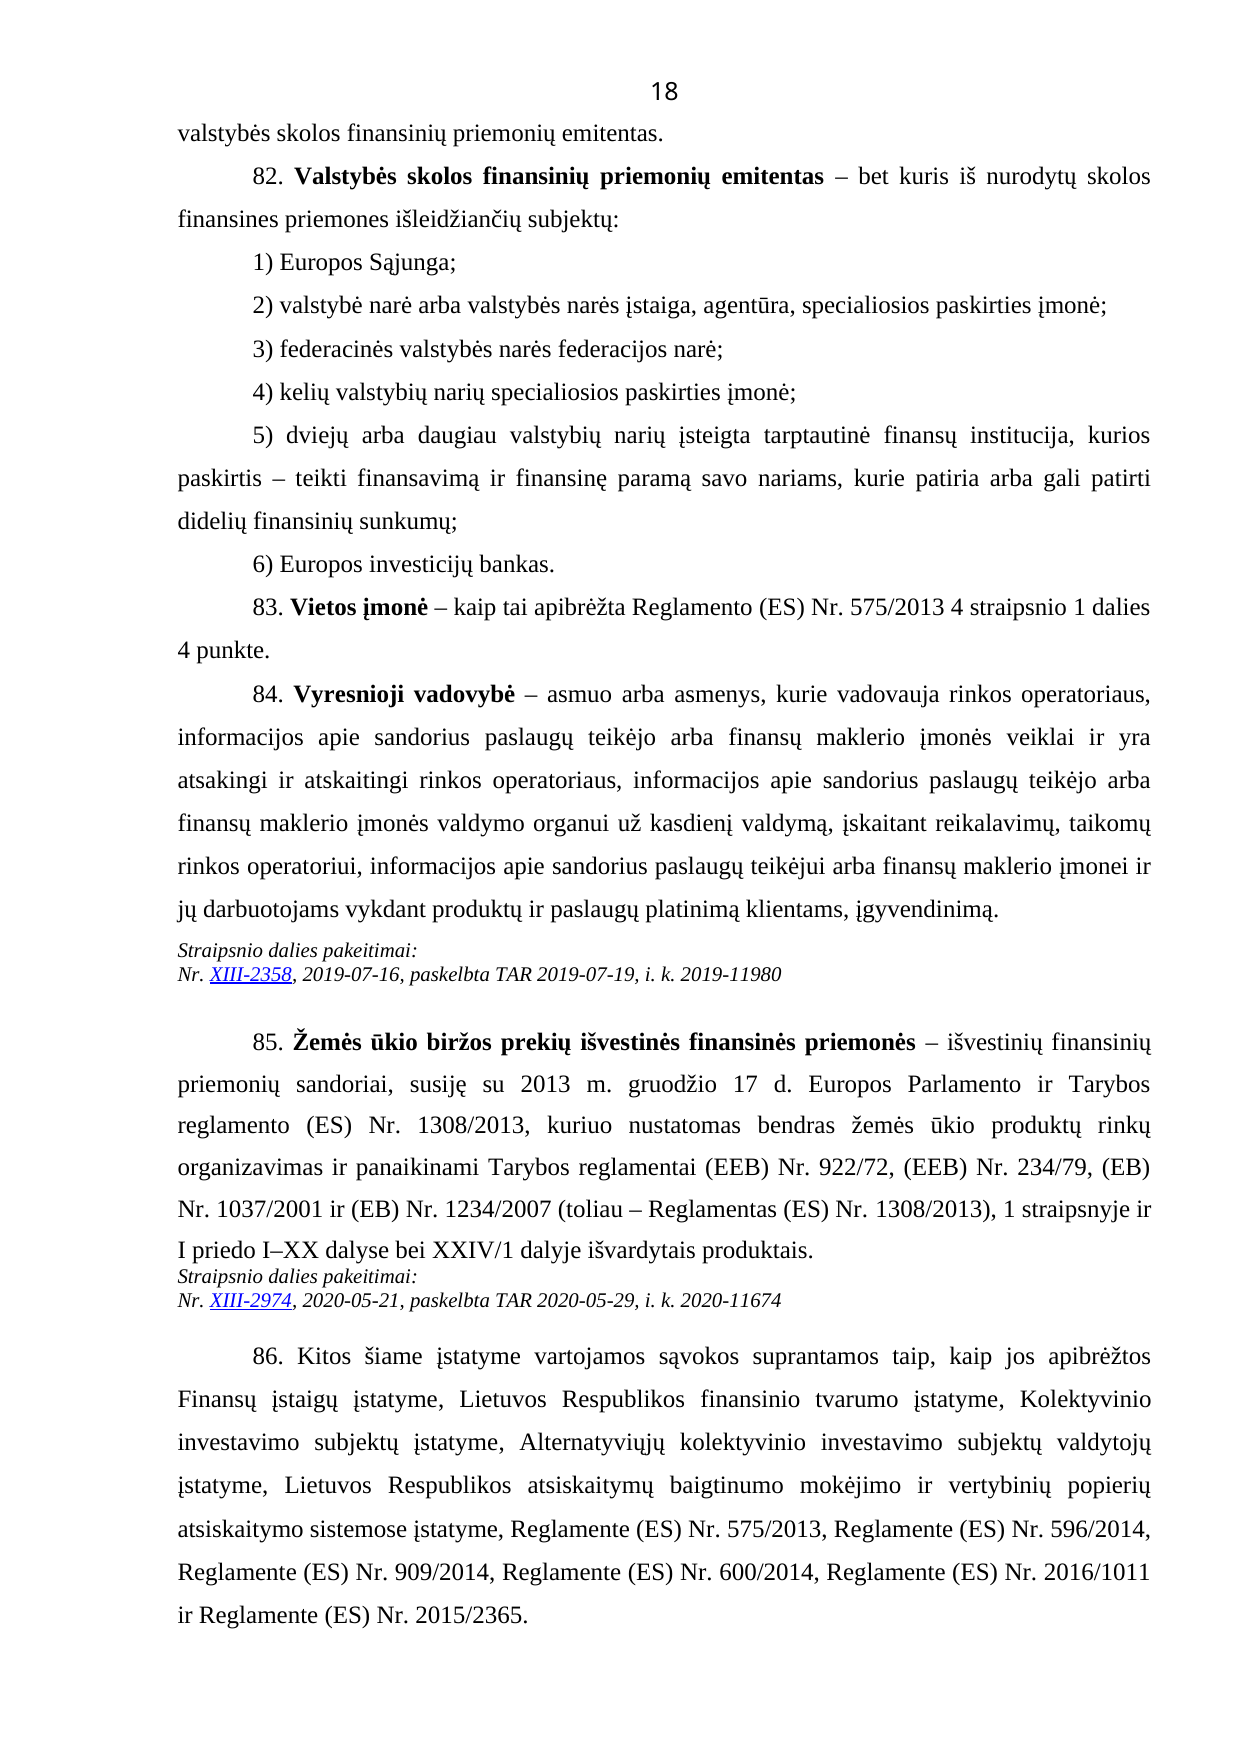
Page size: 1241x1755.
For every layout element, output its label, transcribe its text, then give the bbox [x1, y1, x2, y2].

text 2) valstybė narė arba valstybės narės įstaiga, agentūra, specialiosios paskirties įmonė; [177, 291, 1152, 319]
text Nr. XIII-2974, 2020-05-21, paskelbta TAR 2020-05-29, i. k. 2020-11674 [177, 1288, 1152, 1312]
text 86. Kitos šiame įstatyme vartojamos sąvokos suprantamos taip, kaip jos apibrėžtos Finansų įstaigų įstatyme, Lietuvos Respublikos finansinio tvarumo įstatyme, Kolektyvinio investavimo subjektų įstatyme, Alternatyviųjų kolektyvinio investavimo subjektų valdytojų įstatyme, Lietuvos Respublikos atsiskaitymų baigtinumo mokėjimo ir vertybinių popierių atsiskaitymo sistemose įstatyme, Reglamente (ES) Nr. 575/2013, Reglamente (ES) Nr. 596/2014, Reglamente (ES) Nr. 909/2014, Reglamente (ES) Nr. 600/2014, Reglamente (ES) Nr. 2016/1011 ir Reglamente (ES) Nr. 2015/2365. [177, 1341, 1152, 1629]
text valstybės skolos finansinių priemonių emitentas. [177, 118, 1152, 147]
text 85. Žemės ūkio biržos prekių išvestinės finansinės priemonės – išvestinių finansinių priemonių sandoriai, susiję su 2013 m. gruodžio 17 d. Europos Parlamento ir Tarybos reglamento (ES) Nr. 1308/2013, kuriuo nustatomas bendras žemės ūkio produktų rinkų organizavimas ir panaikinami Tarybos reglamentai (EEB) Nr. 922/72, (EEB) Nr. 234/79, (EB) Nr. 1037/2001 ir (EB) Nr. 1234/2007 (toliau – Reglamentas (ES) Nr. 1308/2013), 1 straipsnyje ir I priedo I–XX dalyse bei XXIV/1 dalyje išvardytais produktais. [177, 1014, 1152, 1264]
text Nr. XIII-2358, 2019-07-16, paskelbta TAR 2019-07-19, i. k. 2019-11980 [177, 962, 1152, 986]
text Straipsnio dalies pakeitimai: [177, 937, 1152, 962]
text 83. Vietos įmonė – kaip tai apibrėžta Reglamento (ES) Nr. 575/2013 4 straipsnio 1 dalies 4 punkte. [177, 592, 1152, 664]
text 84. Vyresnioji vadovybė – asmuo arba asmenys, kurie vadovauja rinkos operatoriaus, informacijos apie sandorius paslaugų teikėjo arba finansų maklerio įmonės veiklai ir yra atsakingi ir atskaitingi rinkos operatoriaus, informacijos apie sandorius paslaugų teikėjo arba finansų maklerio įmonės valdymo organui už kasdienį valdymą, įskaitant reikalavimų, taikomų rinkos operatoriui, informacijos apie sandorius paslaugų teikėjui arba finansų maklerio įmonei ir jų darbuotojams vykdant produktų ir paslaugų platinimą klientams, įgyvendinimą. [177, 679, 1152, 923]
text 3) federacinės valstybės narės federacijos narė; [177, 334, 1152, 362]
text 1) Europos Sąjunga; [177, 247, 1152, 276]
text 82. Valstybės skolos finansinių priemonių emitentas – bet kuris iš nurodytų skolos finansines priemones išleidžiančių subjektų: [177, 161, 1152, 233]
text 6) Europos investicijų bankas. [177, 549, 1152, 578]
text 4) kelių valstybių narių specialiosios paskirties įmonė; [177, 377, 1152, 406]
text Straipsnio dalies pakeitimai: [177, 1264, 1152, 1288]
text 5) dviejų arba daugiau valstybių narių įsteigta tarptautinė finansų institucija, kurios paskirtis – teikti finansavimą ir finansinę paramą savo nariams, kurie patiria arba gali patirti didelių finansinių sunkumų; [177, 420, 1152, 535]
